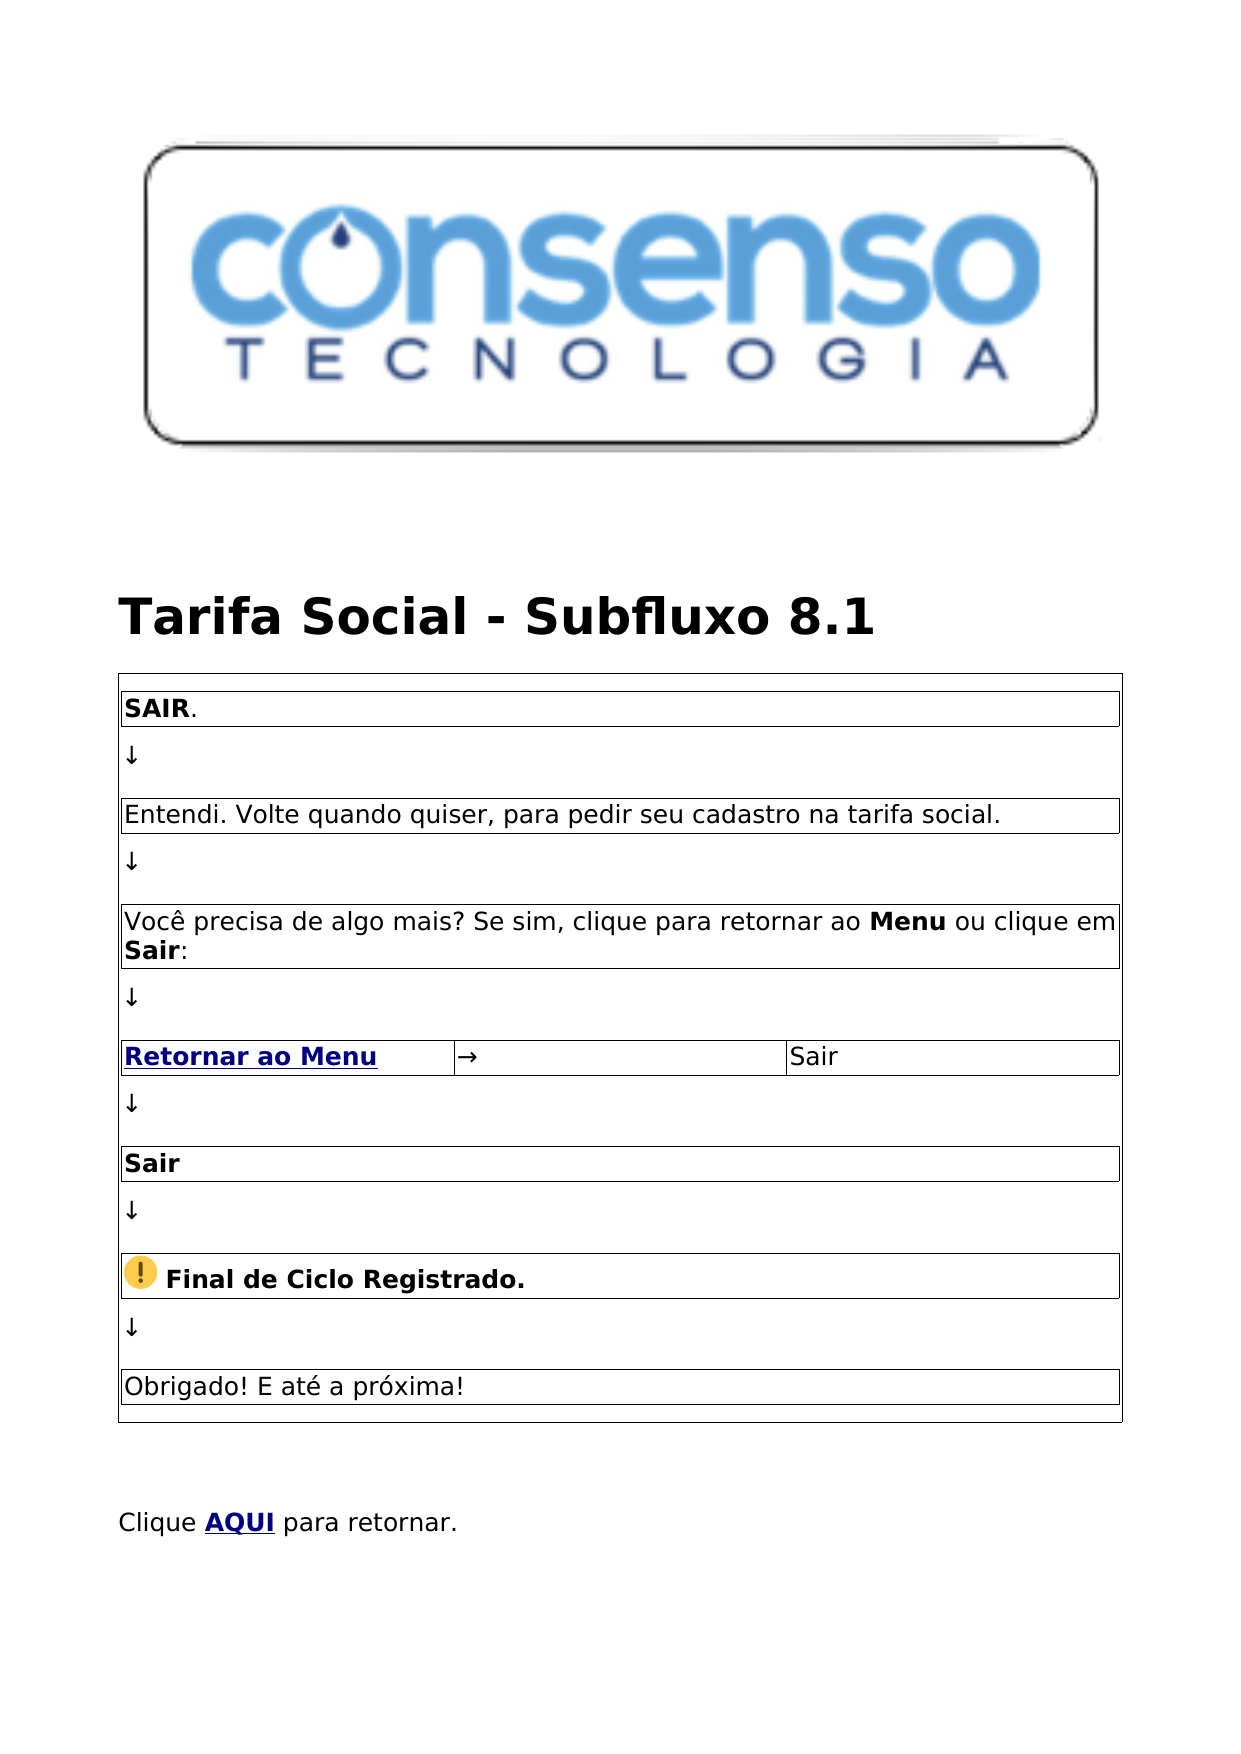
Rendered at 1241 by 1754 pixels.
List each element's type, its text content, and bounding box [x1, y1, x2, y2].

table_header Obrigado! E até a próxima! [122, 1370, 1119, 1404]
table_header → [455, 1041, 786, 1075]
table_header Sair [122, 1147, 1119, 1181]
table_header Você precisa de algo mais? Se sim, clique para retornar ao Menu ou clique em Sair: [122, 905, 1119, 968]
table_header Entendi. Volte quando quiser, para pedir seu cadastro na tarifa social. [122, 799, 1119, 833]
subtitle Tarifa Social - Subfluxo 8.1 [118, 588, 1122, 646]
table_header Final de Ciclo Registrado. [122, 1254, 1119, 1298]
table_header Sair [787, 1041, 1119, 1075]
table_header Retornar ao Menu [122, 1041, 454, 1075]
text Clique AQUI para retornar. [118, 1508, 1122, 1566]
table_header ↓ ↓ ↓ ↓ ↓ ↓ [119, 674, 1122, 1422]
table_header SAIR. [122, 692, 1119, 726]
picture [118, 130, 1123, 480]
